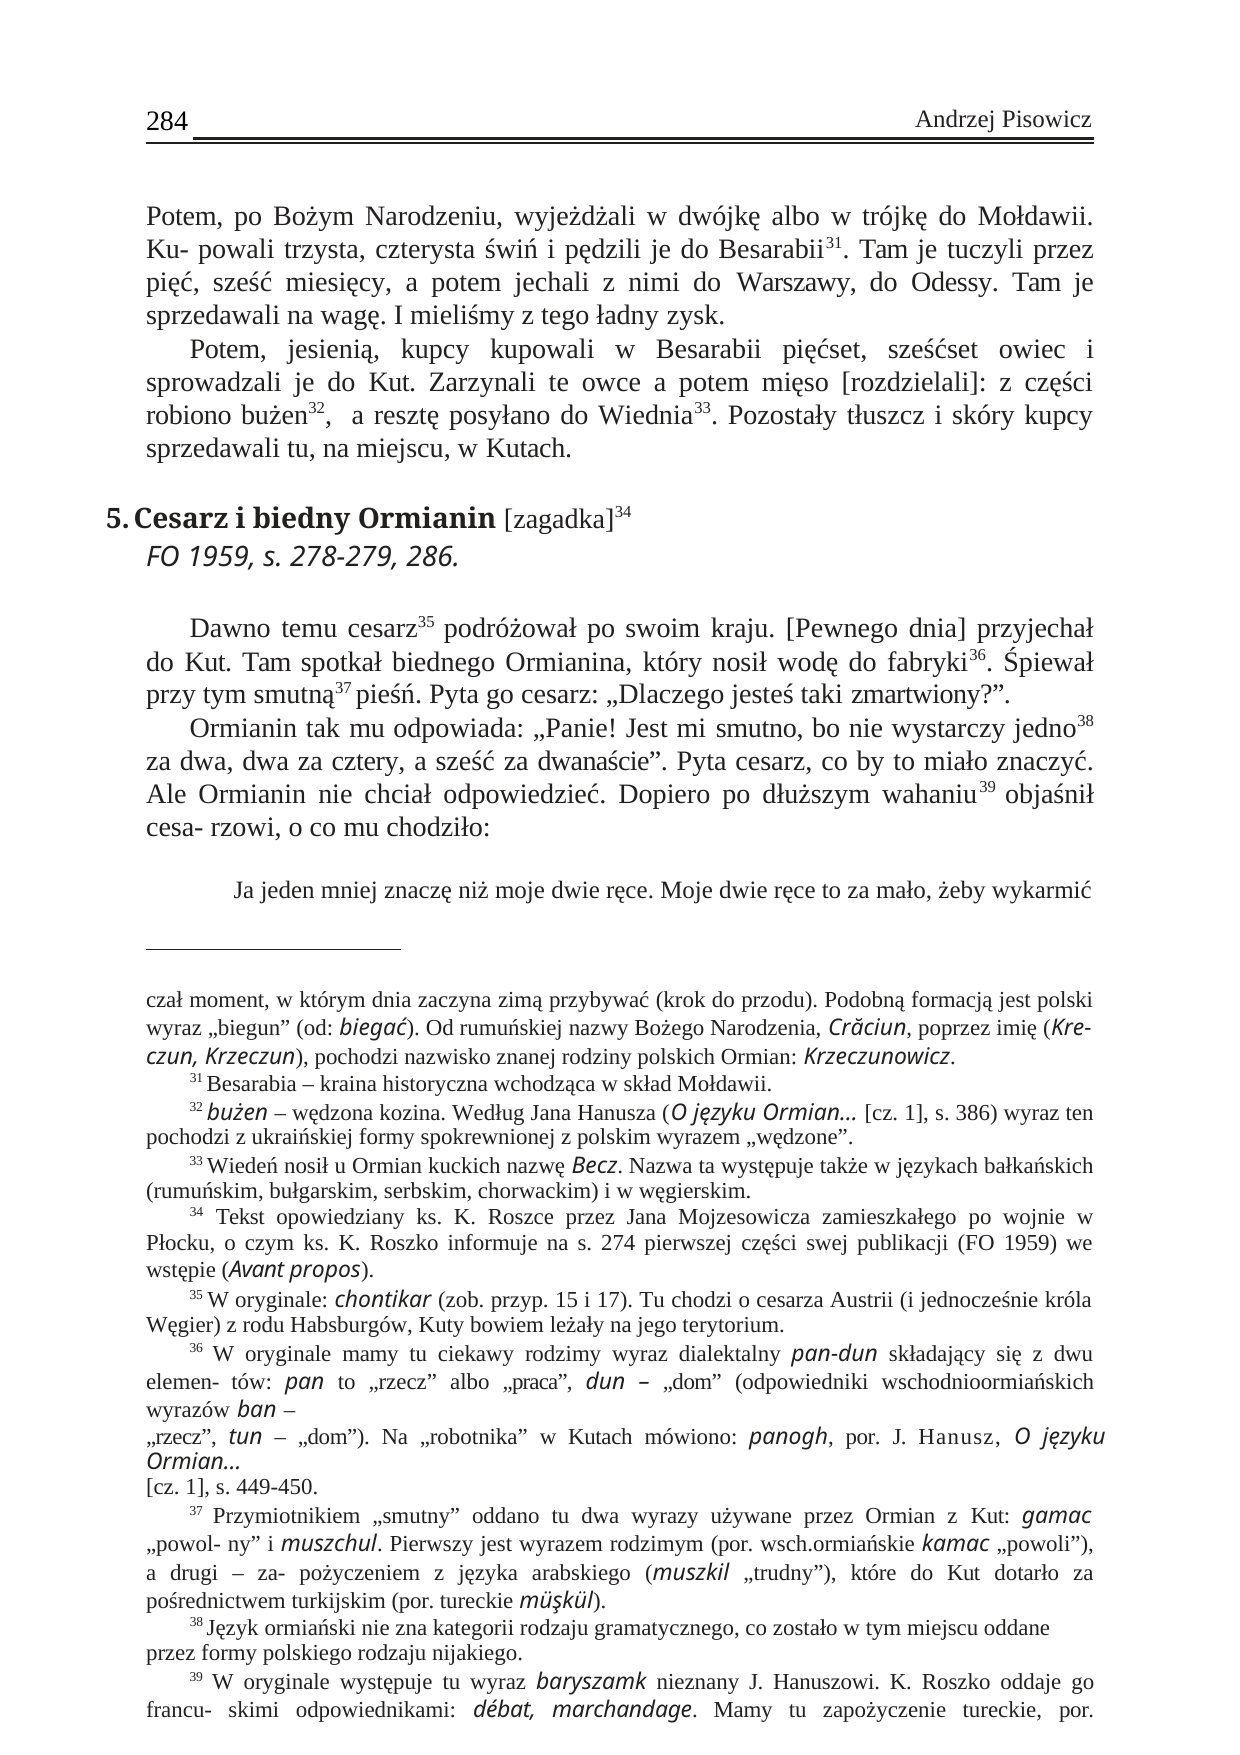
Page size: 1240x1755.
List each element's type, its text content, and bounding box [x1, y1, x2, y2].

list Cesarz i biedny Ormianin [zagadka]34 [106, 498, 1106, 536]
text Ja jeden mniej znaczę niż moje dwie ręce. Moje dwie ręce to za mało, żeby wykarmić [233, 875, 1106, 903]
text 34 Tekst opowiedziany ks. K. Roszce przez Jana Mojzesowicza zamieszkałego po wojnie w Płocku, o czym ks. K. Roszko informuje na s. 274 pierwszej części swej publikacji (FO 1959) we wstępie (Avant propos). [146, 1205, 1094, 1284]
text „rzecz”, tun – „dom”). Na „robotnika” w Kutach mówiono: panogh, por. J. Hanusz, O języku Ormian… [146, 1424, 1106, 1474]
text 33 Wiedeń nosił u Ormian kuckich nazwę Becz. Nazwa ta występuje także w językach bałkańskich (rumuńskim, bułgarskim, serbskim, chorwackim) i w węgierskim. [146, 1151, 1094, 1204]
text 38 Język ormiański nie zna kategorii rodzaju gramatycznego, co zostało w tym miejscu oddane [189, 1616, 1106, 1640]
text Dawno temu cesarz35 podróżował po swoim kraju. [Pewnego dnia] przyjechał do Kut. Tam spotkał biednego Ormianina, który nosił wodę do fabryki36. Śpiewał przy tym smutną37 pieśń. Pyta go cesarz: „Dlaczego jesteś taki zmartwiony?”. [146, 612, 1094, 710]
text 36 W oryginale mamy tu ciekawy rodzimy wyraz dialektalny pan-dun składający się z dwu elemen- tów: pan to „rzecz” albo „praca”, dun – „dom” (odpowiedniki wschodnioormiańskich wyrazów ban – [146, 1338, 1094, 1424]
text FO 1959, s. 278-279, 286. [146, 536, 1106, 574]
text Ormianin tak mu odpowiada: „Panie! Jest mi smutno, bo nie wystarczy jedno38 za dwa, dwa za cztery, a sześć za dwanaście”. Pyta cesarz, co by to miało znaczyć. Ale Ormianin nie chciał odpowiedzieć. Dopiero po dłuższym wahaniu39 objaśnił cesa- rzowi, o co mu chodziło: [146, 711, 1094, 842]
text 37 Przymiotnikiem „smutny” oddano tu dwa wyrazy używane przez Ormian z Kut: gamac „powol- ny” i muszchul. Pierwszy jest wyrazem rodzimym (por. wsch.ormiańskie kamac „powoli”), a drugi – za- pożyczeniem z języka arabskiego (muszkil „trudny”), które do Kut dotarło za pośrednictwem turkijskim (por. tureckie müşkül). [146, 1501, 1094, 1616]
text czał moment, w którym dnia zaczyna zimą przybywać (krok do przodu). Podobną formacją jest polski wyraz „biegun” (od: biegać). Od rumuńskiej nazwy Bożego Narodzenia, Crăciun, poprzez imię (Kre- czun, Krzeczun), pochodzi nazwisko znanej rodziny polskich Ormian: Krzeczunowicz. [146, 987, 1094, 1072]
text 32 bużen – wędzona kozina. Według Jana Hanusza (O języku Ormian… [cz. 1], s. 386) wyraz ten pochodzi z ukraińskiej formy spokrewnionej z polskim wyrazem „wędzone”. [146, 1097, 1094, 1150]
text 31 Besarabia – kraina historyczna wchodząca w skład Mołdawii. [189, 1072, 1106, 1096]
text Potem, po Bożym Narodzeniu, wyjeżdżali w dwójkę albo w trójkę do Mołdawii. Ku- powali trzysta, czterysta świń i pędzili je do Besarabii31. Tam je tuczyli przez pięć, sześć miesięcy, a potem jechali z nimi do Warszawy, do Odessy. Tam je sprzedawali na wagę. I mieliśmy z tego ładny zysk. [146, 199, 1094, 331]
text przez formy polskiego rodzaju nijakiego. [146, 1640, 1106, 1665]
text [cz. 1], s. 449-450. [146, 1474, 1106, 1499]
text Potem, jesienią, kupcy kupowali w Besarabii pięćset, sześćset owiec i sprowadzali je do Kut. Zarzynali te owce a potem mięso [rozdzielali]: z części robiono bużen32, a resztę posyłano do Wiednia33. Pozostały tłuszcz i skóry kupcy sprzedawali tu, na miejscu, w Kutach. [146, 332, 1094, 463]
text 35 W oryginale: chontikar (zob. przyp. 15 i 17). Tu chodzi o cesarza Austrii (i jednocześnie króla Węgier) z rodu Habsburgów, Kuty bowiem leżały na jego terytorium. [146, 1284, 1094, 1338]
text 39 W oryginale występuje tu wyraz baryszamk nieznany J. Hanuszowi. K. Roszko oddaje go francu- skimi odpowiednikami: débat, marchandage. Mamy tu zapożyczenie tureckie, por. [146, 1667, 1094, 1724]
